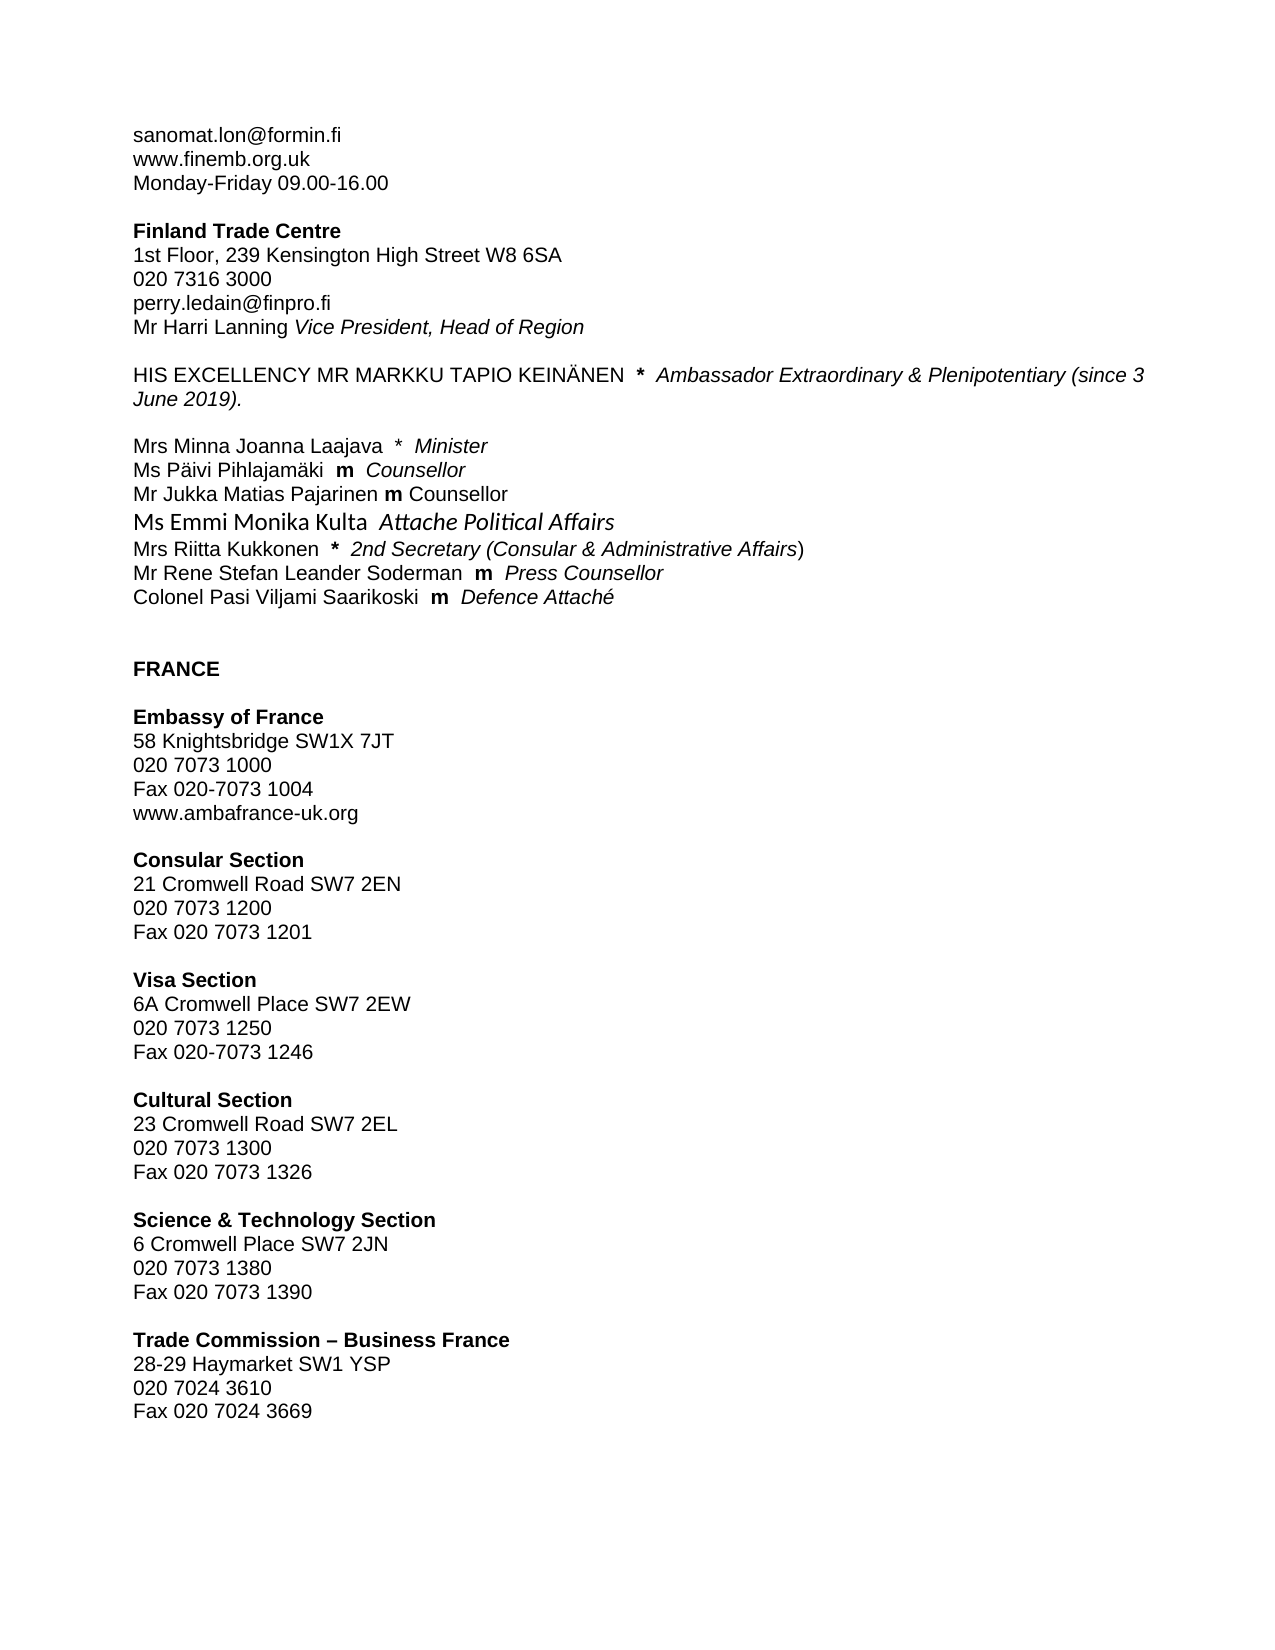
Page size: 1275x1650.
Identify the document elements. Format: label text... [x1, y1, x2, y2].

text 020 7073 1200 [133, 896, 1181, 920]
text 020 7073 1380 [133, 1256, 1181, 1279]
text 020 7073 1000 [133, 752, 1181, 776]
text 020 7073 1250 [133, 1016, 1181, 1040]
text 020 7024 3610 [133, 1375, 1181, 1399]
text 6A Cromwell Place SW7 2EW [133, 992, 1181, 1016]
text Consular Section [133, 848, 1181, 872]
text Mr Rene Stefan Leander Soderman m Press Counsellor [133, 561, 1181, 585]
text 28-29 Haymarket SW1 YSP [133, 1351, 1181, 1375]
text Fax 020-7073 1246 [133, 1040, 1181, 1064]
text Fax 020-7073 1004 [133, 776, 1181, 800]
text Mrs Minna Joanna Laajava * Minister [133, 434, 1181, 458]
text Finland Trade Centre [133, 219, 1181, 243]
text Visa Section [133, 968, 1181, 992]
text Ms Päivi Pihlajamäki m Counsellor [133, 458, 1181, 482]
text Fax 020 7073 1201 [133, 920, 1181, 944]
text Mr Jukka Matias Pajarinen m Counsellor [133, 482, 1181, 506]
text 020 7316 3000 [133, 267, 1181, 291]
text 6 Cromwell Place SW7 2JN [133, 1232, 1181, 1256]
text Cultural Section [133, 1088, 1181, 1112]
text Monday-Friday 09.00-16.00 [133, 171, 1181, 195]
text Ms Emmi Monika Kulta Attache Political Affairs [133, 506, 1181, 537]
text 23 Cromwell Road SW7 2EL [133, 1112, 1181, 1136]
text Fax 020 7073 1326 [133, 1160, 1181, 1184]
text HIS EXCELLENCY MR MARKKU TAPIO KEINÄNEN * Ambassador Extraordinary & Plenipotentiary (since 3 June 2019). [133, 362, 1181, 410]
text sanomat.lon@formin.fi [133, 123, 1181, 147]
text 58 Knightsbridge SW1X 7JT [133, 728, 1181, 752]
text FRANCE [133, 657, 1181, 681]
text Colonel Pasi Viljami Saarikoski m Defence Attaché [133, 585, 1181, 609]
text 21 Cromwell Road SW7 2EN [133, 872, 1181, 896]
text Trade Commission – Business France [133, 1327, 1181, 1351]
text 1st Floor, 239 Kensington High Street W8 6SA [133, 243, 1181, 267]
text Fax 020 7024 3669 [133, 1399, 1181, 1423]
text Mrs Riitta Kukkonen * 2nd Secretary (Consular & Administrative Affairs) [133, 537, 1181, 561]
text www.finemb.org.uk [133, 147, 1181, 171]
text perry.ledain@finpro.fi [133, 291, 1181, 314]
text 020 7073 1300 [133, 1136, 1181, 1160]
text Mr Harri Lanning Vice President, Head of Region [133, 314, 1181, 338]
text www.ambafrance-uk.org [133, 800, 1181, 824]
text Science & Technology Section [133, 1208, 1181, 1232]
text Embassy of France [133, 704, 1181, 728]
text Fax 020 7073 1390 [133, 1279, 1181, 1303]
